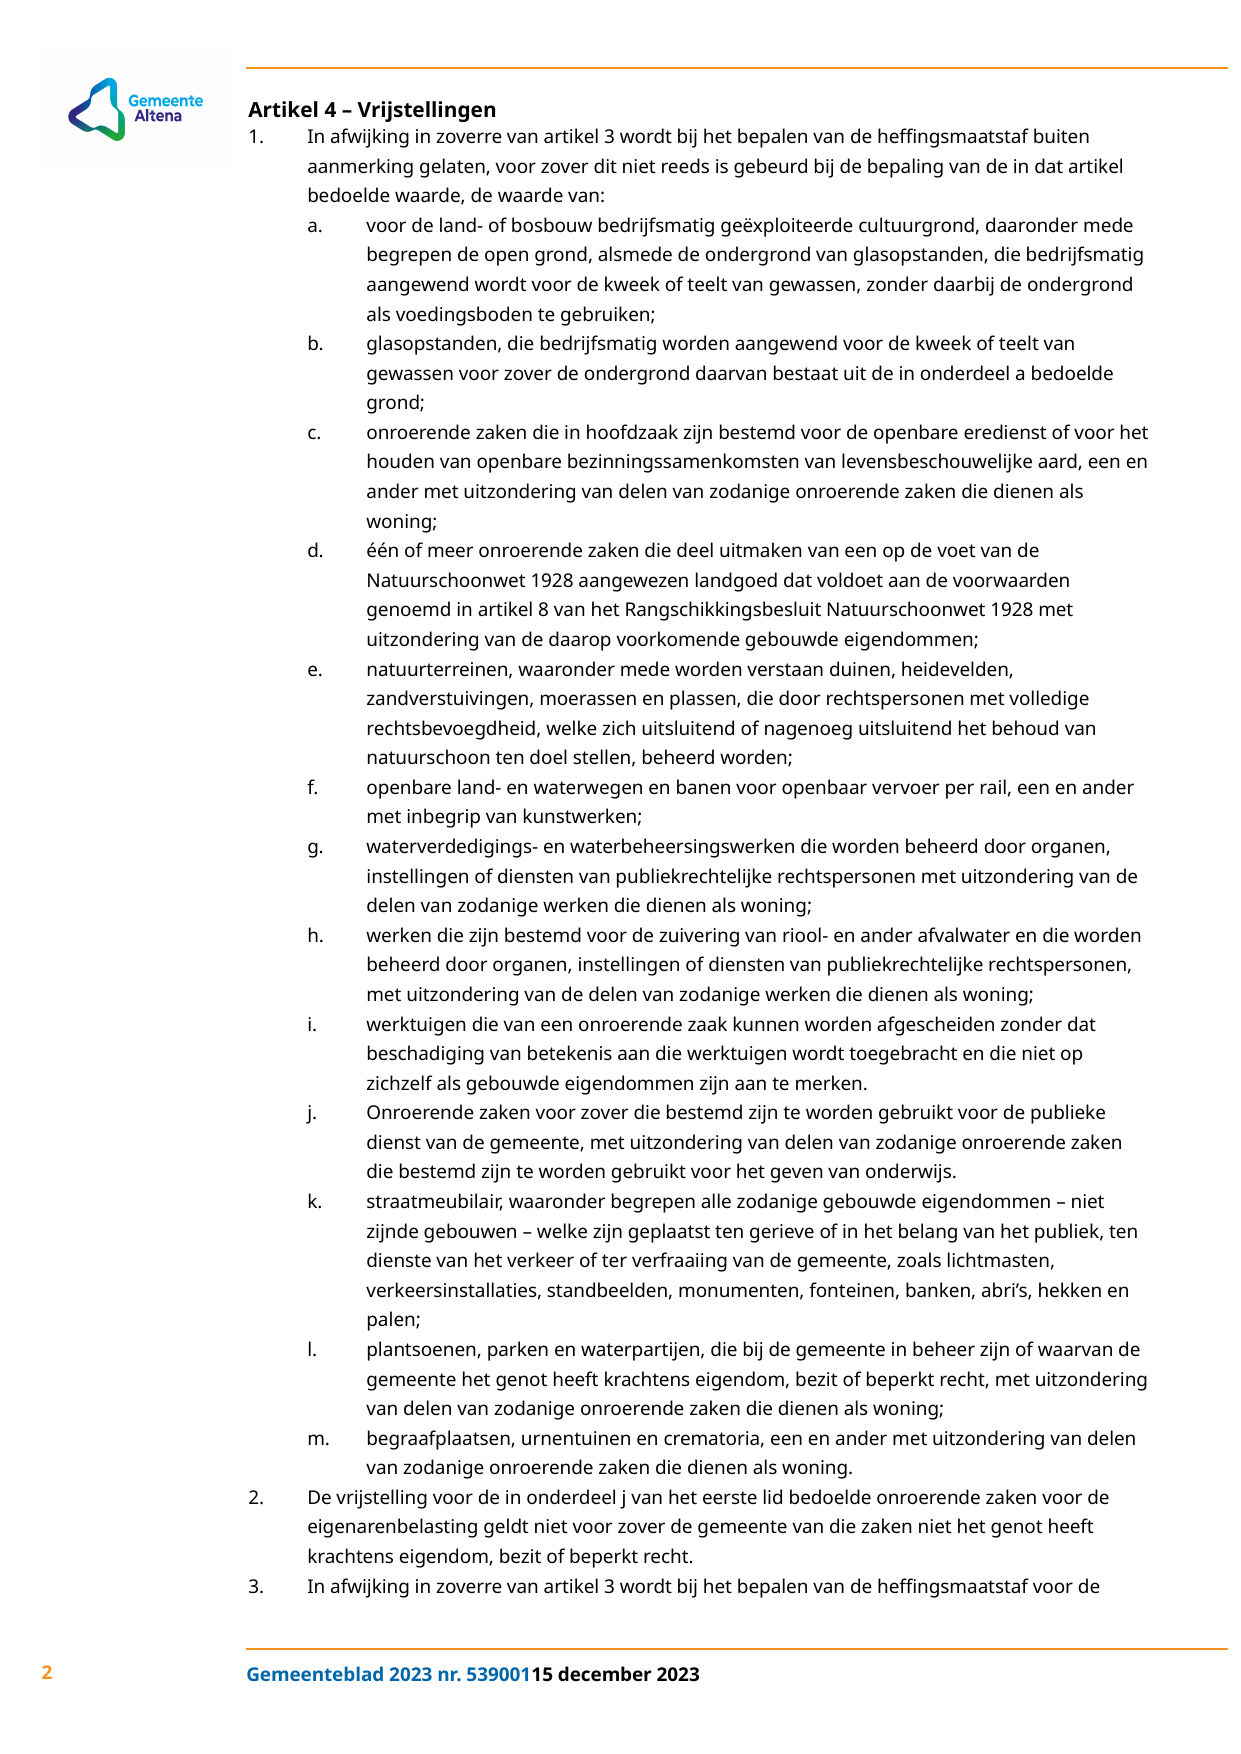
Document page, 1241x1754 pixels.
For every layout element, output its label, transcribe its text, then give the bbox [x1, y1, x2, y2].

list glasopstanden, die bedrijfsmatig worden aangewend voor de kweek of teelt van gewassen voor zover de ondergrond daarvan bestaat uit de in onderdeel a bedoelde grond; [307, 330, 1152, 415]
list Onroerende zaken voor zover die bestemd zijn te worden gebruikt voor de publieke dienst van de gemeente, met uitzondering van delen van zodanige onroerende zaken die bestemd zijn te worden gebruikt voor het geven van onderwijs. [307, 1099, 1152, 1184]
list werktuigen die van een onroerende zaak kunnen worden afgescheiden zonder dat beschadiging van betekenis aan die werktuigen wordt toegebracht en die niet op zichzelf als gebouwde eigendommen zijn aan te merken. [307, 1011, 1152, 1096]
list straatmeubilair, waaronder begrepen alle zodanige gebouwde eigendommen – niet zijnde gebouwen – welke zijn geplaatst ten gerieve of in het belang van het publiek, ten dienste van het verkeer of ter verfraaiing van de gemeente, zoals lichtmasten, verkeersinstallaties, standbeelden, monumenten, fonteinen, banken, abri’s, hekken en palen; [307, 1188, 1152, 1332]
picture [41, 47, 231, 172]
text Artikel 4 – Vrijstellingen [248, 95, 1152, 123]
list voor de land- of bosbouw bedrijfsmatig geëxploiteerde cultuurgrond, daaronder mede begrepen de open grond, alsmede de ondergrond van glasopstanden, die bedrijfsmatig aangewend wordt voor de kweek of teelt van gewassen, zonder daarbij de ondergrond als voedingsboden te gebruiken; [307, 212, 1152, 326]
list natuurterreinen, waaronder mede worden verstaan duinen, heidevelden, zandverstuivingen, moerassen en plassen, die door rechtspersonen met volledige rechtsbevoegdheid, welke zich uitsluitend of nagenoeg uitsluitend het behoud van natuurschoon ten doel stellen, beheerd worden; [307, 656, 1152, 770]
list De vrijstelling voor de in onderdeel j van het eerste lid bedoelde onroerende zaken voor de eigenarenbelasting geldt niet voor zover de gemeente van die zaken niet het genot heeft krachtens eigendom, bezit of beperkt recht. [248, 1484, 1152, 1569]
list werken die zijn bestemd voor de zuivering van riool- en ander afvalwater en die worden beheerd door organen, instellingen of diensten van publiekrechtelijke rechtspersonen, met uitzondering van de delen van zodanige werken die dienen als woning; [307, 922, 1152, 1007]
list één of meer onroerende zaken die deel uitmaken van een op de voet van de Natuurschoonwet 1928 aangewezen landgoed dat voldoet aan de voorwaarden genoemd in artikel 8 van het Rangschikkingsbesluit Natuurschoonwet 1928 met uitzondering van de daarop voorkomende gebouwde eigendommen; [307, 537, 1152, 652]
list begraafplaatsen, urnentuinen en crematoria, een en ander met uitzondering van delen van zodanige onroerende zaken die dienen als woning. [307, 1425, 1152, 1480]
list waterverdedigings- en waterbeheersingswerken die worden beheerd door organen, instellingen of diensten van publiekrechtelijke rechtspersonen met uitzondering van de delen van zodanige werken die dienen als woning; [307, 833, 1152, 918]
list plantsoenen, parken en waterpartijen, die bij de gemeente in beheer zijn of waarvan de gemeente het genot heeft krachtens eigendom, bezit of beperkt recht, met uitzondering van delen van zodanige onroerende zaken die dienen als woning; [307, 1336, 1152, 1421]
list In afwijking in zoverre van artikel 3 wordt bij het bepalen van de heffingsmaatstaf voor de [248, 1573, 1152, 1598]
list onroerende zaken die in hoofdzaak zijn bestemd voor de openbare eredienst of voor het houden van openbare bezinningssamenkomsten van levensbeschouwelijke aard, een en ander met uitzondering van delen van zodanige onroerende zaken die dienen als woning; [307, 419, 1152, 533]
list In afwijking in zoverre van artikel 3 wordt bij het bepalen van de heffingsmaatstaf buiten aanmerking gelaten, voor zover dit niet reeds is gebeurd bij de bepaling van de in dat artikel bedoelde waarde, de waarde van: [248, 123, 1152, 208]
list openbare land- en waterwegen en banen voor openbaar vervoer per rail, een en ander met inbegrip van kunstwerken; [307, 774, 1152, 829]
